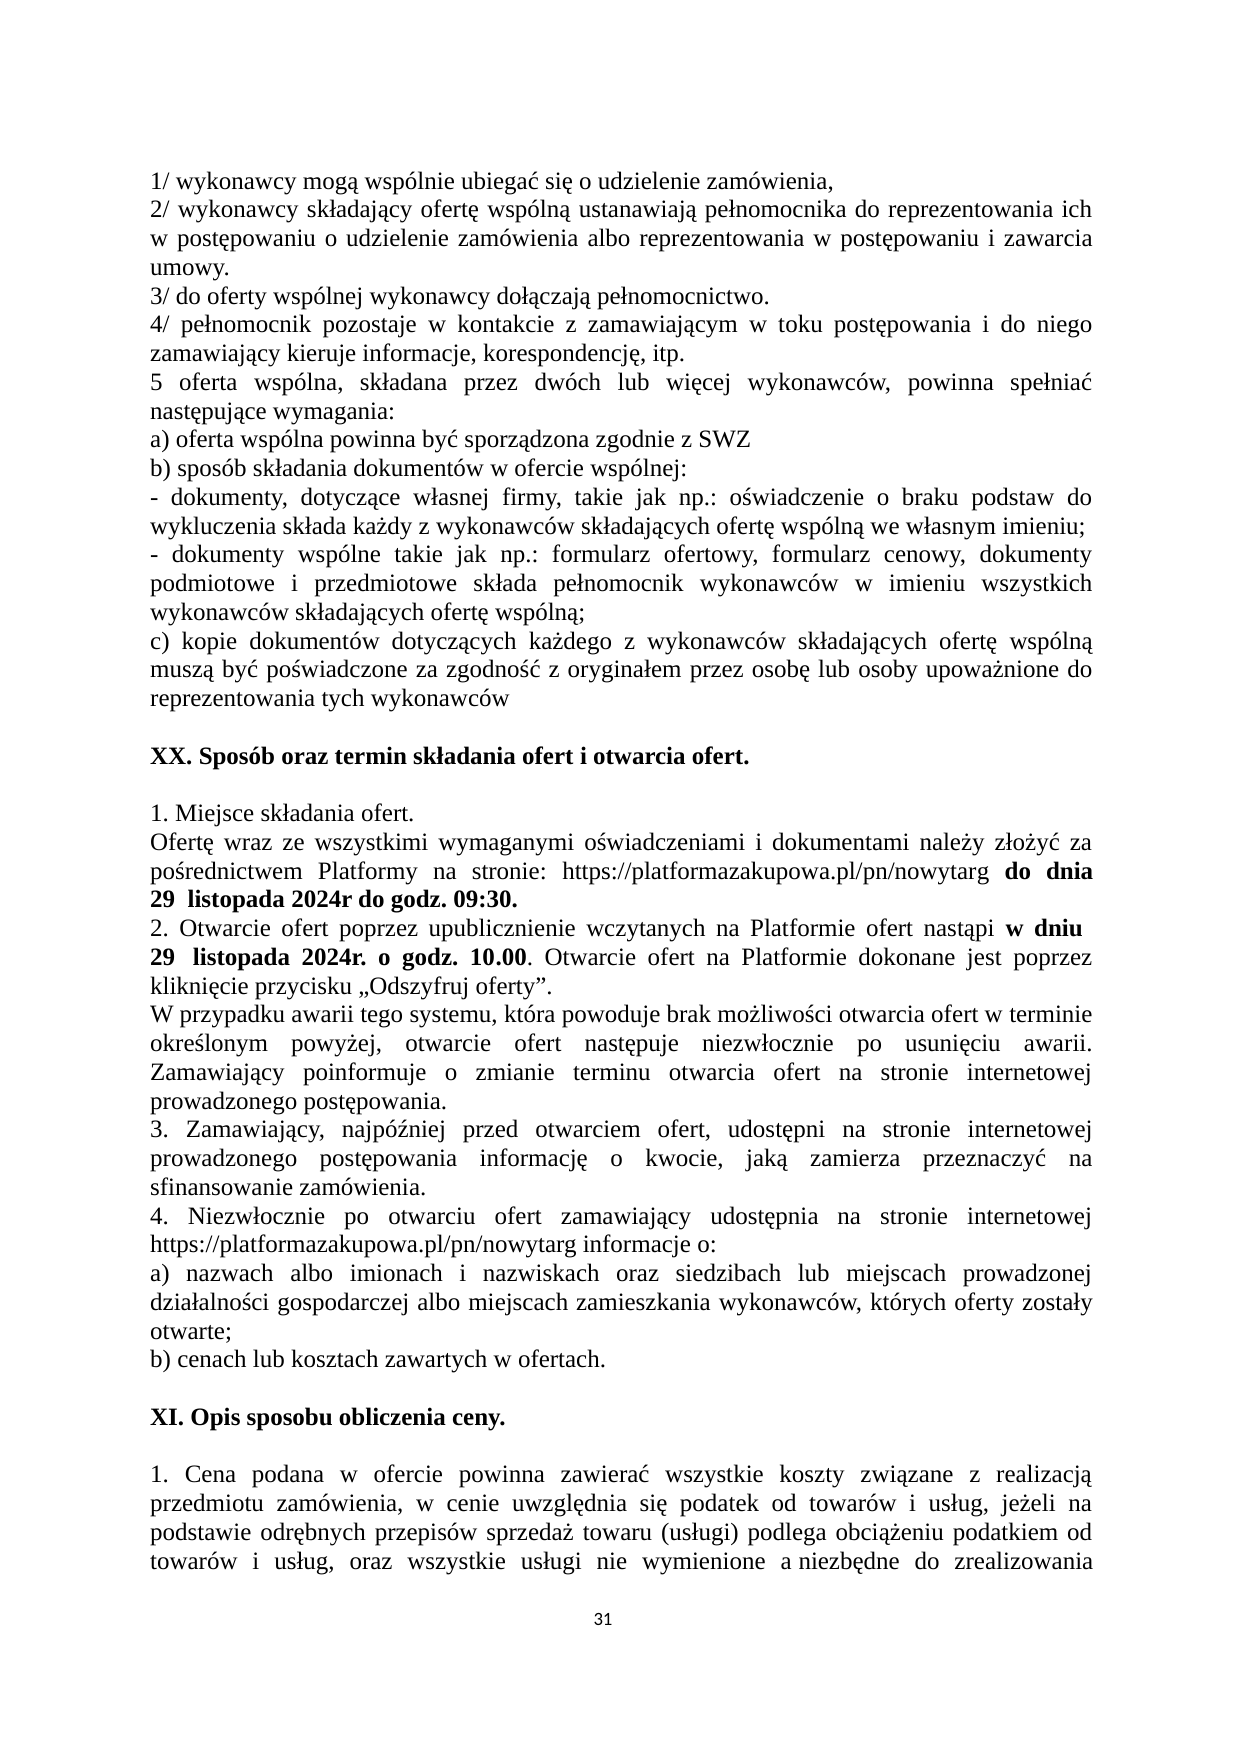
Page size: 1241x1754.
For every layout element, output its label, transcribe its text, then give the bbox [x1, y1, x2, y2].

text b) cenach lub kosztach zawartych w ofertach. [150, 1344, 1093, 1373]
text c) kopie dokumentów dotyczących każdego z wykonawców składających ofertę wspólną muszą być poświadczone za zgodność z oryginałem przez osobę lub osoby upoważnione do reprezentowania tych wykonawców [150, 626, 1093, 712]
text Ofertę wraz ze wszystkimi wymaganymi oświadczeniami i dokumentami należy złożyć za pośrednictwem Platformy na stronie: https://platformazakupowa.pl/pn/nowytarg do dnia 29 listopada 2024r do godz. 09:30. [150, 827, 1093, 913]
text XI. Opis sposobu obliczenia ceny. [150, 1402, 1093, 1431]
text a) nazwach albo imionach i nazwiskach oraz siedzibach lub miejscach prowadzonej działalności gospodarczej albo miejscach zamieszkania wykonawców, których oferty zostały otwarte; [150, 1258, 1093, 1344]
text 3/ do oferty wspólnej wykonawcy dołączają pełnomocnictwo. [150, 281, 1093, 309]
text - dokumenty wspólne takie jak np.: formularz ofertowy, formularz cenowy, dokumenty podmiotowe i przedmiotowe składa pełnomocnik wykonawców w imieniu wszystkich wykonawców składających ofertę wspólną; [150, 539, 1093, 626]
text 1. Miejsce składania ofert. [150, 798, 1093, 827]
text 5 oferta wspólna, składana przez dwóch lub więcej wykonawców, powinna spełniać następujące wymagania: [150, 367, 1093, 424]
text 4/ pełnomocnik pozostaje w kontakcie z zamawiającym w toku postępowania i do niego zamawiający kieruje informacje, korespondencję, itp. [150, 309, 1093, 367]
text 1. Cena podana w ofercie powinna zawierać wszystkie koszty związane z realizacją przedmiotu zamówienia, w cenie uwzględnia się podatek od towarów i usług, jeżeli na podstawie odrębnych przepisów sprzedaż towaru (usługi) podlega obciążeniu podatkiem od towarów i usług, oraz wszystkie usługi nie wymienione a niezbędne do zrealizowania [150, 1459, 1093, 1574]
text b) sposób składania dokumentów w ofercie wspólnej: [150, 453, 1093, 482]
text - dokumenty, dotyczące własnej firmy, takie jak np.: oświadczenie o braku podstaw do wykluczenia składa każdy z wykonawców składających ofertę wspólną we własnym imieniu; [150, 482, 1093, 539]
text 4. Niezwłocznie po otwarciu ofert zamawiający udostępnia na stronie internetowej https://platformazakupowa.pl/pn/nowytarg informacje o: [150, 1201, 1093, 1258]
text 2. Otwarcie ofert poprzez upublicznienie wczytanych na Platformie ofert nastąpi w dniu 29 listopada 2024r. o godz. 10.00. Otwarcie ofert na Platformie dokonane jest poprzez kliknięcie przycisku „Odszyfruj oferty”. [150, 913, 1093, 999]
text 3. Zamawiający, najpóźniej przed otwarciem ofert, udostępni na stronie internetowej prowadzonego postępowania informację o kwocie, jaką zamierza przeznaczyć na sfinansowanie zamówienia. [150, 1114, 1093, 1201]
text 2/ wykonawcy składający ofertę wspólną ustanawiają pełnomocnika do reprezentowania ich w postępowaniu o udzielenie zamówienia albo reprezentowania w postępowaniu i zawarcia umowy. [150, 194, 1093, 281]
text 1/ wykonawcy mogą wspólnie ubiegać się o udzielenie zamówienia, [150, 166, 1093, 194]
text W przypadku awarii tego systemu, która powoduje brak możliwości otwarcia ofert w terminie określonym powyżej, otwarcie ofert następuje niezwłocznie po usunięciu awarii. Zamawiający poinformuje o zmianie terminu otwarcia ofert na stronie internetowej prowadzonego postępowania. [150, 999, 1093, 1114]
text XX. Sposób oraz termin składania ofert i otwarcia ofert. [150, 741, 1093, 769]
text a) oferta wspólna powinna być sporządzona zgodnie z SWZ [150, 424, 1093, 453]
